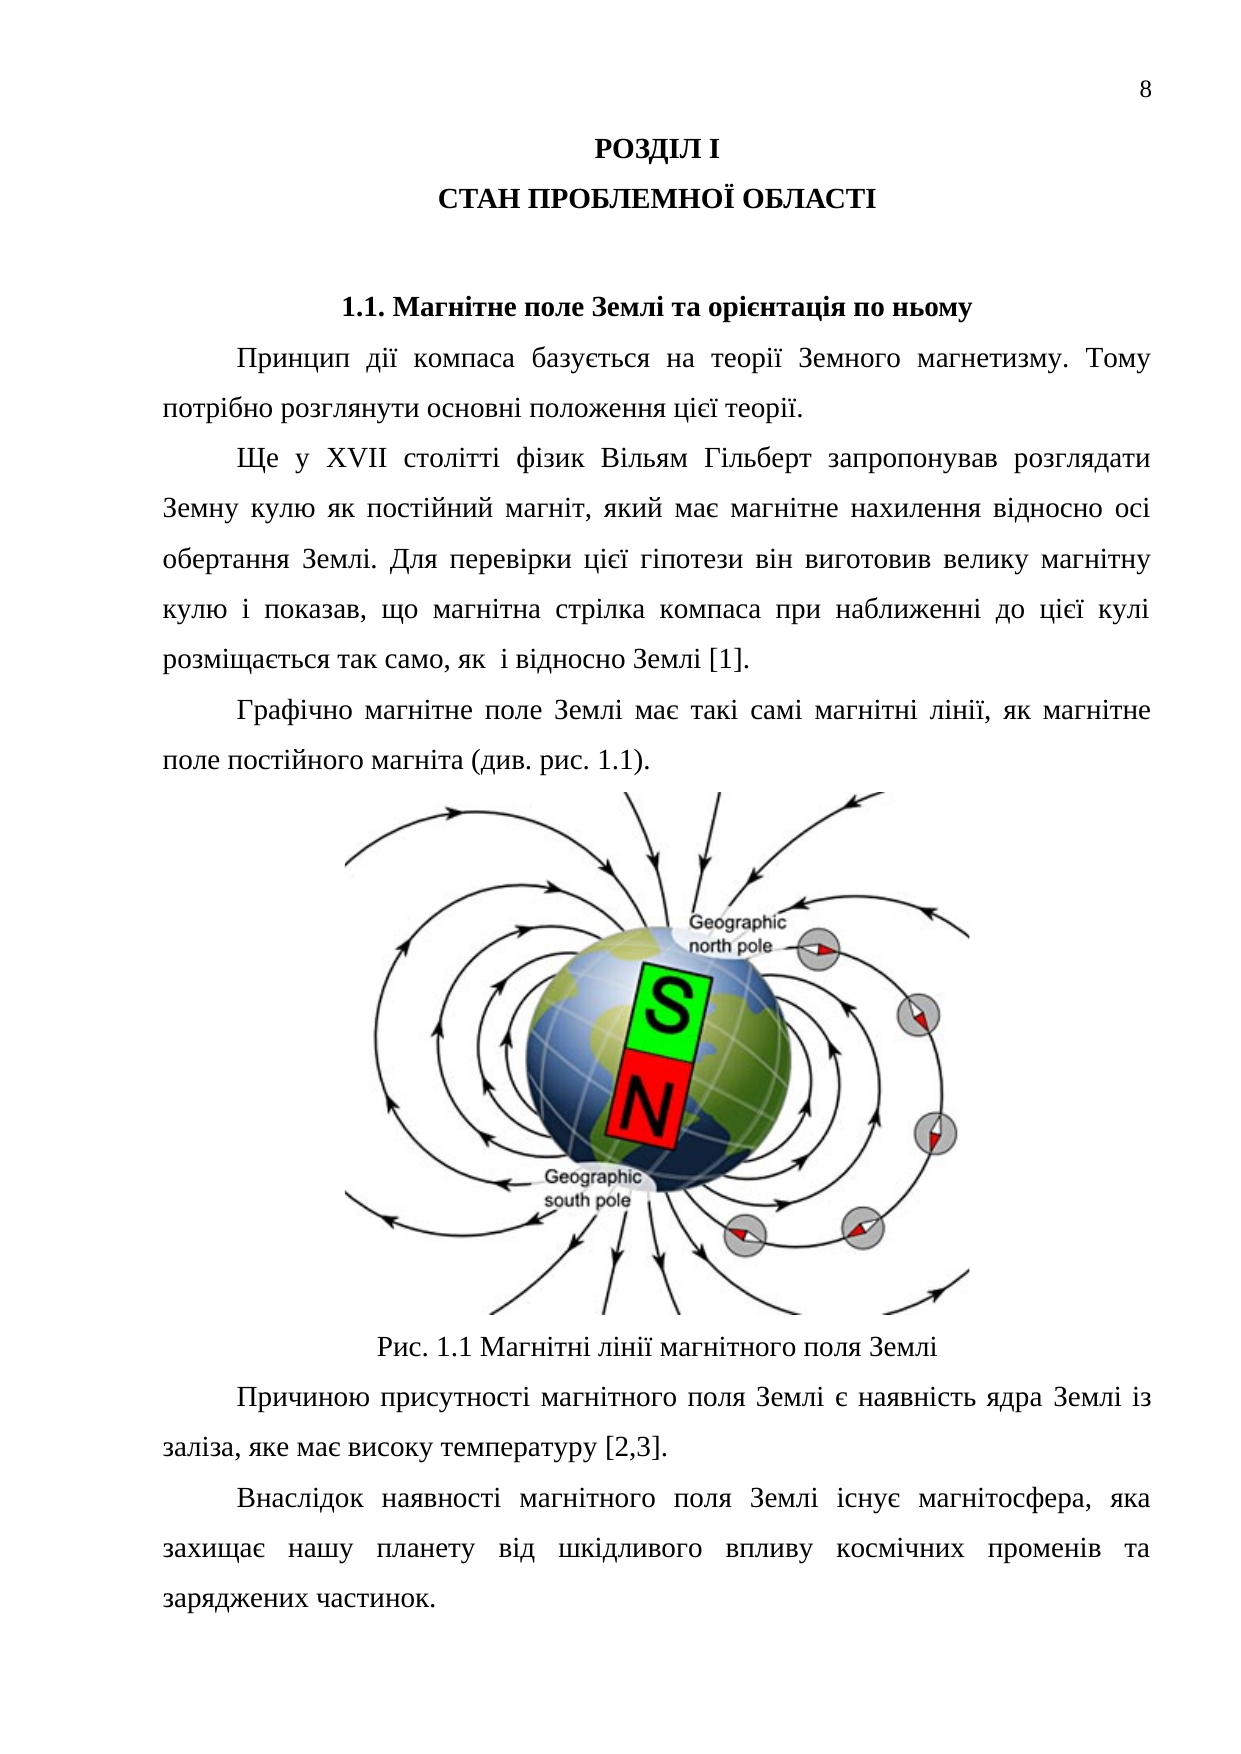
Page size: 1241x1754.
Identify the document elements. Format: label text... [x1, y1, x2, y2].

text Рис. 1.1 Магнітні лінії магнітного поля Землі [162, 1329, 1152, 1362]
text Причиною присутності магнітного поля Землі є наявність ядра Землі із заліза, яке має високу температуру [2,3]. [162, 1379, 1152, 1463]
subtitle 1.1. Магнітне поле Землі та орієнтація по ньому [162, 289, 1152, 323]
text Внаслідок наявності магнітного поля Землі існує магнітосфера, яка захищає нашу планету від шкідливого впливу космічних променів та заряджених частинок. [162, 1480, 1152, 1614]
text Графічно магнітне поле Землі має такі самі магнітні лінії, як магнітне поле постійного магніта (див. рис. 1.1). [162, 692, 1152, 776]
text Ще у XVII столітті фізик Вільям Гільберт запропонував розглядати Земну кулю як постійний магніт, який має магнітне нахилення відносно осі обертання Землі. Для перевірки цієї гіпотези він виготовив велику магнітну кулю і показав, що магнітна стрілка компаса при наближенні до цієї кулі розміщається так само, як і відносно Землі [1]. [162, 440, 1152, 675]
text Принцип дії компаса базується на теорії Земного магнетизму. Тому потрібно розглянути основні положення цієї теорії. [162, 340, 1152, 423]
picture [344, 792, 970, 1315]
subtitle Розділ I Стан проблемної області [162, 131, 1152, 215]
